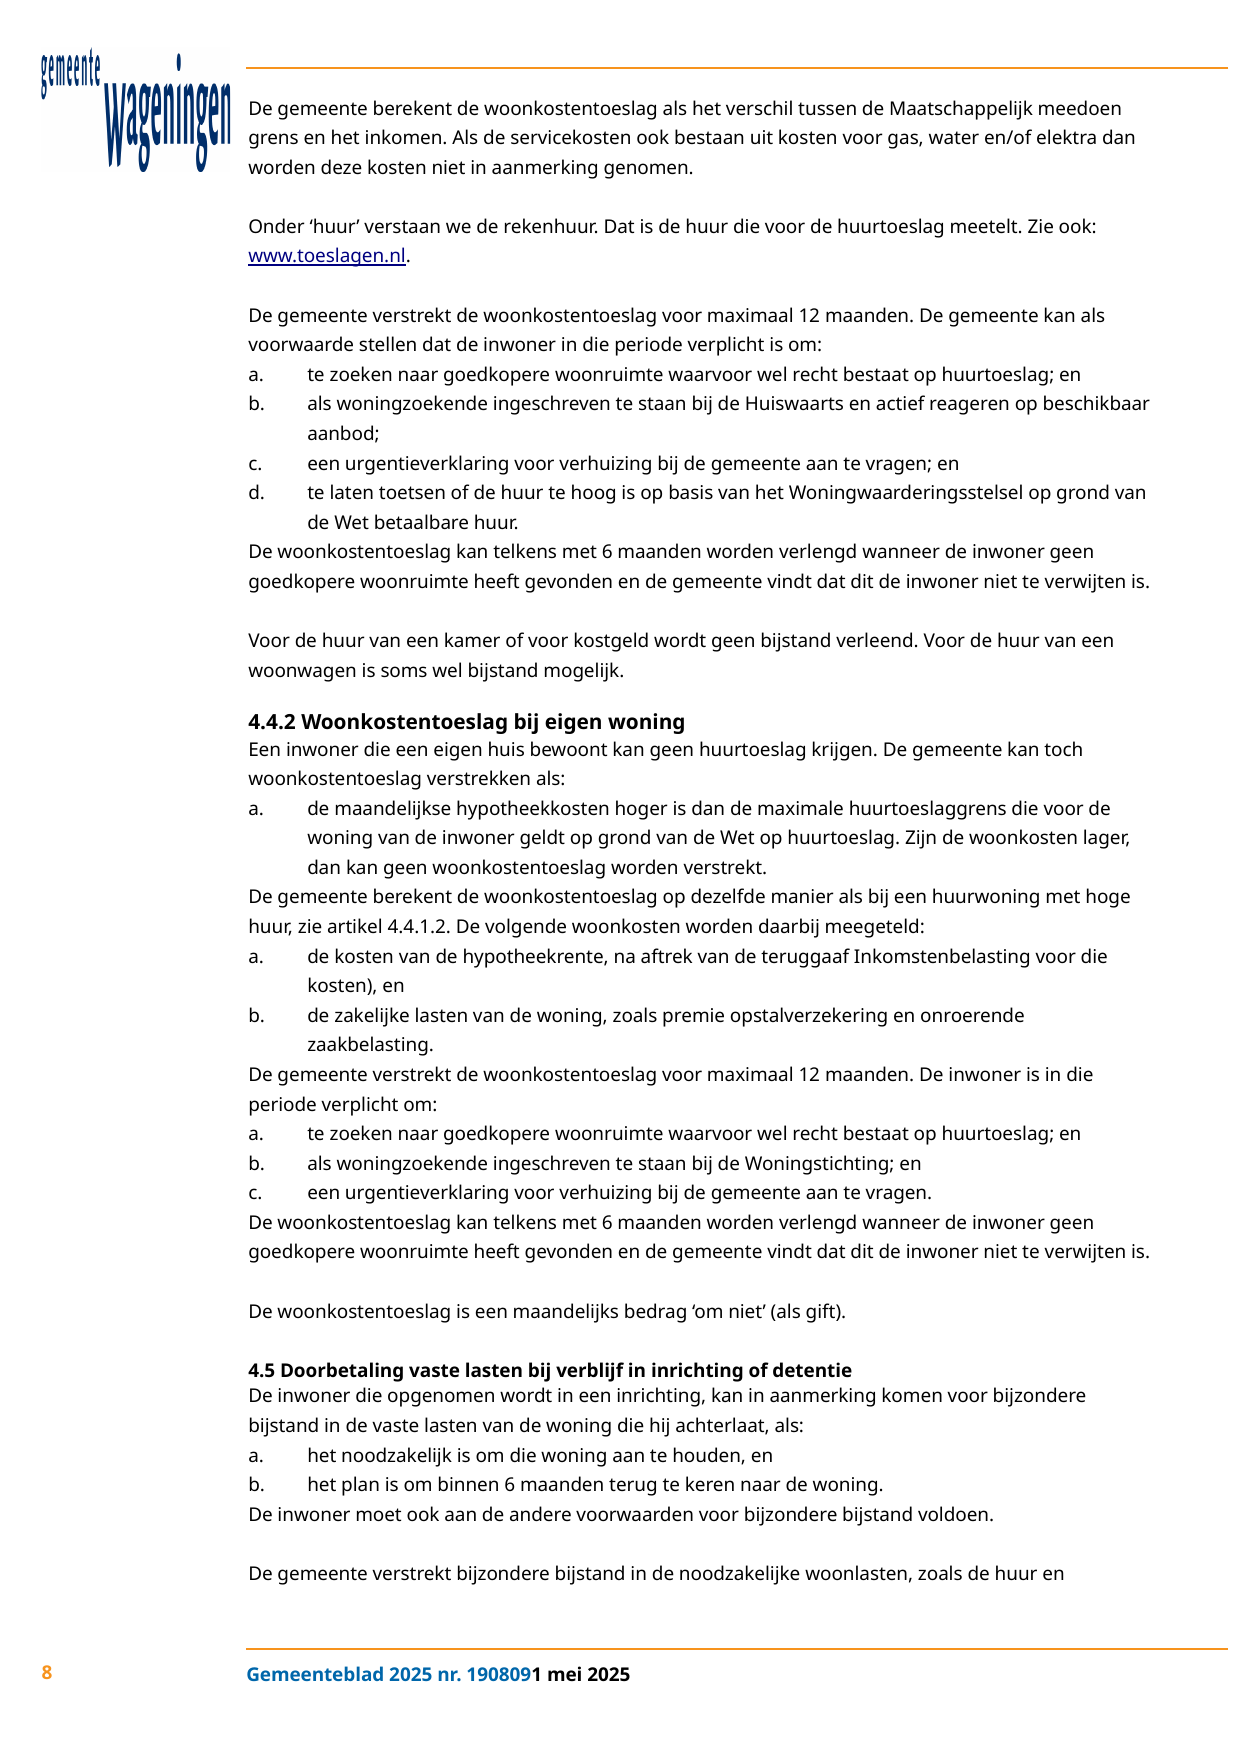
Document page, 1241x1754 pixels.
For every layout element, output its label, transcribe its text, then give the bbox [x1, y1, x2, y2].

list als woningzoekende ingeschreven te staan bij de Woningstichting; en [248, 1150, 1152, 1176]
text De gemeente verstrekt de woonkostentoeslag voor maximaal 12 maanden. De gemeente kan als voorwaarde stellen dat de inwoner in die periode verplicht is om: [248, 302, 1152, 357]
text De gemeente verstrekt de woonkostentoeslag voor maximaal 12 maanden. De inwoner is in die periode verplicht om: [248, 1061, 1152, 1116]
picture [41, 47, 231, 172]
list het plan is om binnen 6 maanden terug te keren naar de woning. [248, 1471, 1152, 1497]
list te zoeken naar goedkopere woonruimte waarvoor wel recht bestaat op huurtoeslag; en [248, 361, 1152, 387]
list de zakelijke lasten van de woning, zoals premie opstalverzekering en onroerende zaakbelasting. [248, 1002, 1152, 1057]
text Onder ‘huur’ verstaan we de rekenhuur. Dat is de huur die voor de huurtoeslag meetelt. Zie ook: www.toeslagen.nl. [248, 213, 1152, 268]
text De gemeente berekent de woonkostentoeslag op dezelfde manier als bij een huurwoning met hoge huur, zie artikel 4.4.1.2. De volgende woonkosten worden daarbij meegeteld: [248, 884, 1152, 939]
list de kosten van de hypotheekrente, na aftrek van de teruggaaf Inkomstenbelasting voor die kosten), en [248, 943, 1152, 998]
text Een inwoner die een eigen huis bewoont kan geen huurtoeslag krijgen. De gemeente kan toch woonkostentoeslag verstrekken als: [248, 736, 1152, 791]
list de maandelijkse hypotheekkosten hoger is dan de maximale huurtoeslaggrens die voor de woning van de inwoner geldt op grond van de Wet op huurtoeslag. Zijn de woonkosten lager, dan kan geen woonkostentoeslag worden verstrekt. [248, 795, 1152, 880]
list een urgentieverklaring voor verhuizing bij de gemeente aan te vragen. [248, 1179, 1152, 1205]
list een urgentieverklaring voor verhuizing bij de gemeente aan te vragen; en [248, 450, 1152, 476]
text De woonkostentoeslag is een maandelijks bedrag ‘om niet’ (als gift). [248, 1298, 1152, 1323]
list te zoeken naar goedkopere woonruimte waarvoor wel recht bestaat op huurtoeslag; en [248, 1120, 1152, 1146]
text Voor de huur van een kamer of voor kostgeld wordt geen bijstand verleend. Voor de huur van een woonwagen is soms wel bijstand mogelijk. [248, 627, 1152, 683]
list te laten toetsen of de huur te hoog is op basis van het Woningwaarderingsstelsel op grond van de Wet betaalbare huur. [248, 479, 1152, 535]
text De inwoner die opgenomen wordt in een inrichting, kan in aanmerking komen voor bijzondere bijstand in de vaste lasten van de woning die hij achterlaat, als: [248, 1383, 1152, 1438]
list het noodzakelijk is om die woning aan te houden, en [248, 1442, 1152, 1468]
text De woonkostentoeslag kan telkens met 6 maanden worden verlengd wanneer de inwoner geen goedkopere woonruimte heeft gevonden en de gemeente vindt dat dit de inwoner niet te verwijten is. [248, 1209, 1152, 1264]
text De inwoner moet ook aan de andere voorwaarden voor bijzondere bijstand voldoen. [248, 1501, 1152, 1527]
text De gemeente berekent de woonkostentoeslag als het verschil tussen de Maatschappelijk meedoen grens en het inkomen. Als de servicekosten ook bestaan uit kosten voor gas, water en/of elektra dan worden deze kosten niet in aanmerking genomen. [248, 95, 1152, 180]
text De woonkostentoeslag kan telkens met 6 maanden worden verlengd wanneer de inwoner geen goedkopere woonruimte heeft gevonden en de gemeente vindt dat dit de inwoner niet te verwijten is. [248, 538, 1152, 594]
text 4.4.2 Woonkostentoeslag bij eigen woning [248, 707, 1152, 736]
text De gemeente verstrekt bijzondere bijstand in de noodzakelijke woonlasten, zoals de huur en [248, 1560, 1152, 1586]
text 4.5 Doorbetaling vaste lasten bij verblijf in inrichting of detentie [248, 1357, 1152, 1383]
list als woningzoekende ingeschreven te staan bij de Huiswaarts en actief reageren op beschikbaar aanbod; [248, 391, 1152, 446]
